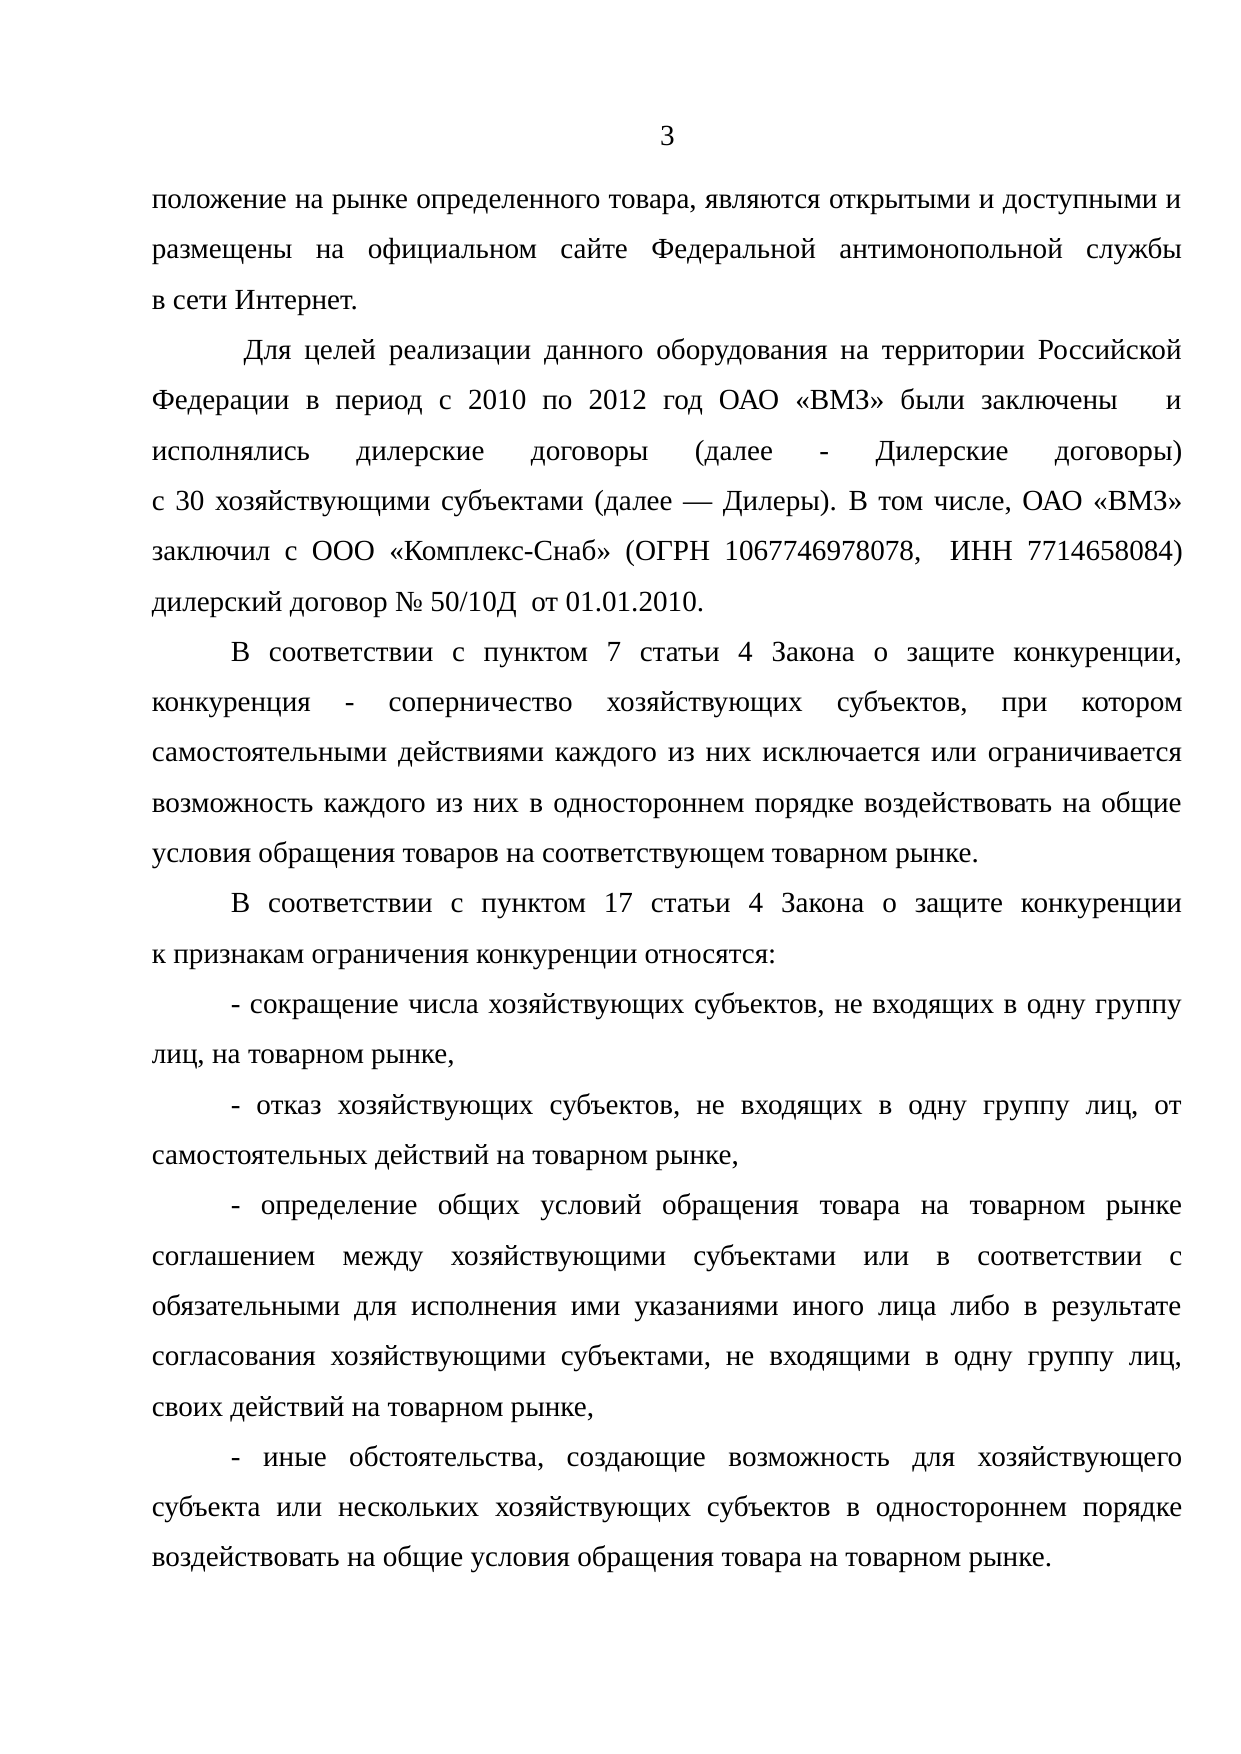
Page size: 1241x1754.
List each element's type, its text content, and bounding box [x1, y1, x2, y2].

text - отказ хозяйствующих субъектов, не входящих в одну группу лиц, от самостоятельных действий на товарном рынке, [152, 1087, 1183, 1171]
list положение на рынке определенного товара, являются открытыми и доступными и размещены на официальном сайте Федеральной антимонопольной службы в сети Интернет. [152, 181, 1183, 315]
text В соответствии с пунктом 7 статьи 4 Закона о защите конкуренции, конкуренция - соперничество хозяйствующих субъектов, при котором самостоятельными действиями каждого из них исключается или ограничивается возможность каждого из них в одностороннем порядке воздействовать на общие условия обращения товаров на соответствующем товарном рынке. [152, 634, 1183, 869]
text - иные обстоятельства, создающие возможность для хозяйствующего субъекта или нескольких хозяйствующих субъектов в одностороннем порядке воздействовать на общие условия обращения товара на товарном рынке. [152, 1439, 1183, 1573]
text Для целей реализации данного оборудования на территории Российской Федерации в период с 2010 по 2012 год ОАО «ВМЗ» были заключены и исполнялись дилерские договоры (далее - Дилерские договоры) с 30 хозяйствующими субъектами (далее — Дилеры). В том числе, ОАО «ВМЗ» заключил с ООО «Комплекс-Снаб» (ОГРН 1067746978078, ИНН 7714658084) дилерский договор № 50/10Д от 01.01.2010. [152, 332, 1183, 617]
text В соответствии с пунктом 17 статьи 4 Закона о защите конкуренции к признакам ограничения конкуренции относятся: [152, 886, 1183, 969]
text - определение общих условий обращения товара на товарном рынке соглашением между хозяйствующими субъектами или в соответствии с обязательными для исполнения ими указаниями иного лица либо в результате согласования хозяйствующими субъектами, не входящими в одну группу лиц, своих действий на товарном рынке, [152, 1187, 1183, 1422]
text - сокращение числа хозяйствующих субъектов, не входящих в одну группу лиц, на товарном рынке, [152, 986, 1183, 1070]
